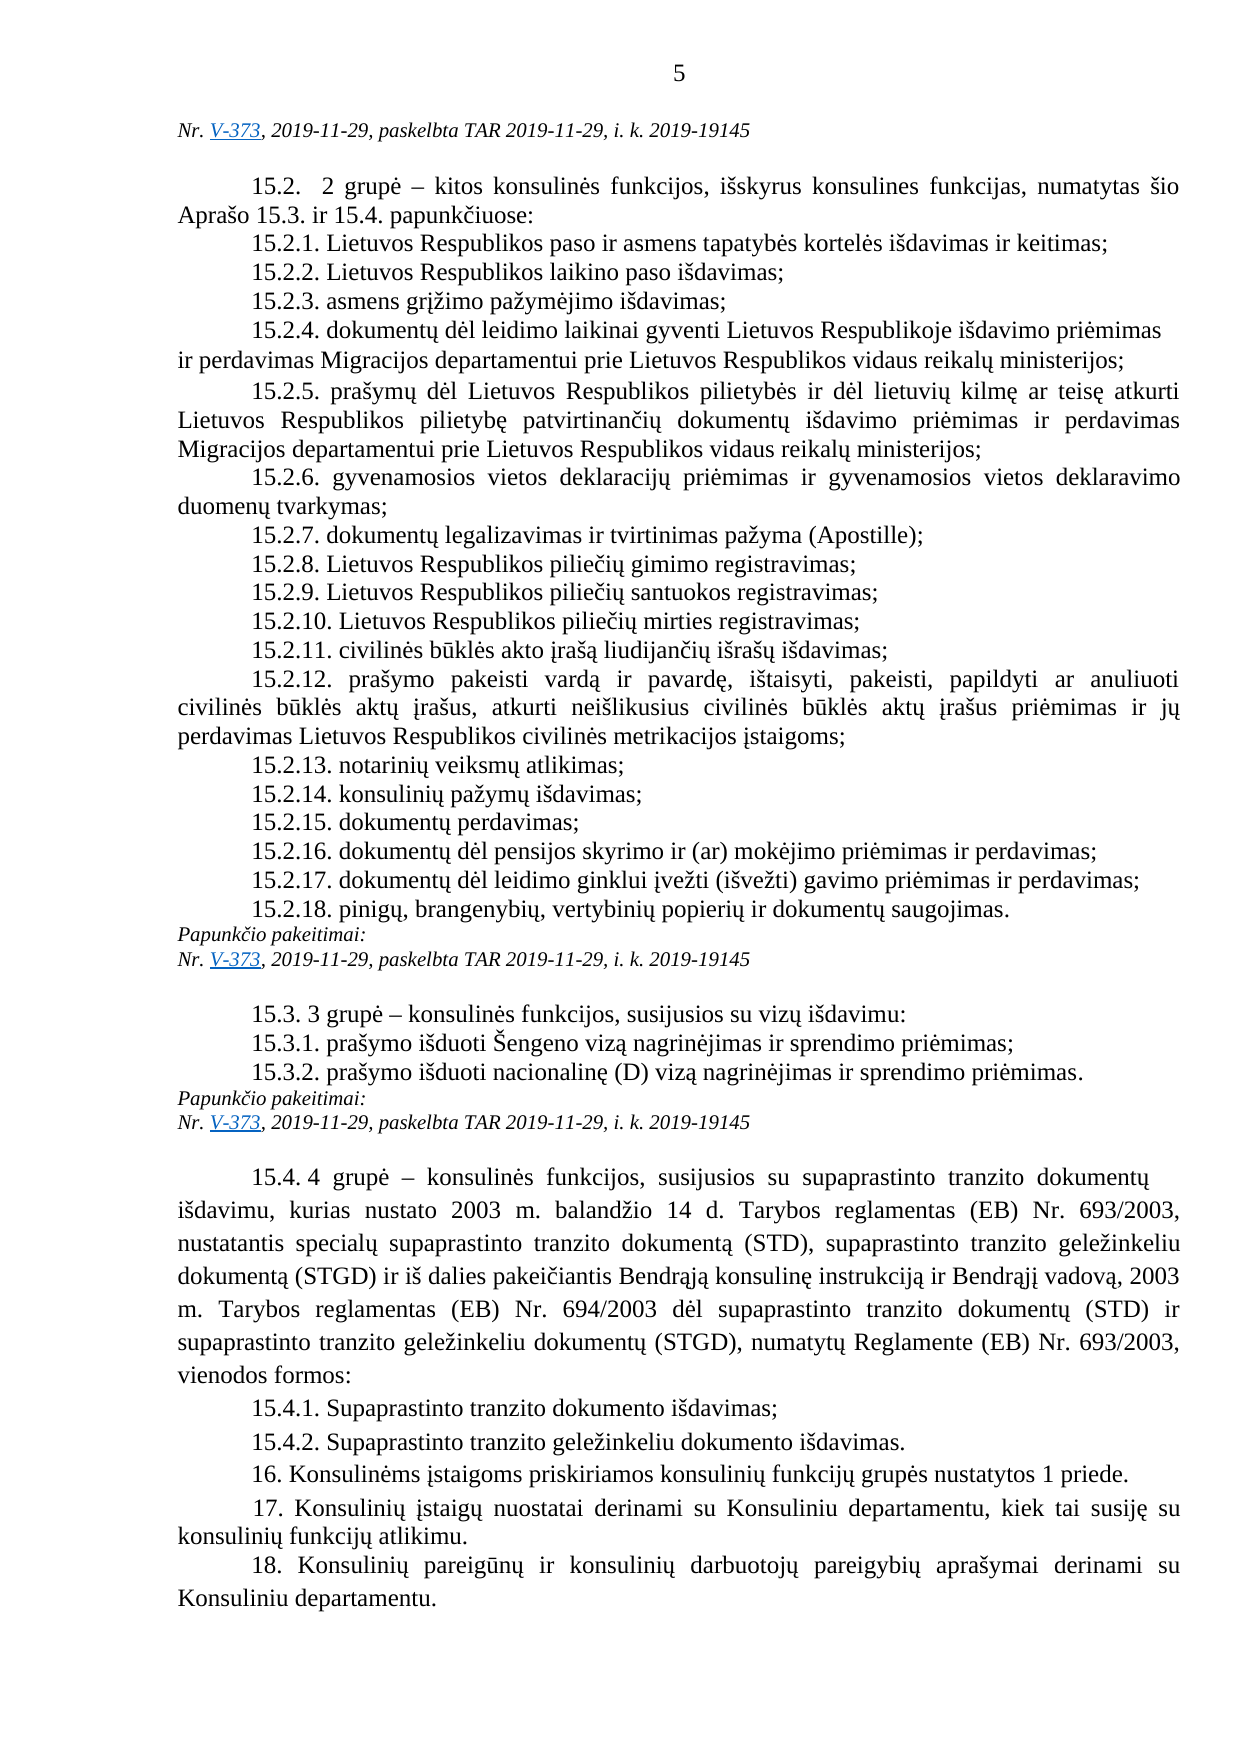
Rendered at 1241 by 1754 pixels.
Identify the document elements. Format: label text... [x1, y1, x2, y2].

text 15.3.1. prašymo išduoti Šengeno vizą nagrinėjimas ir sprendimo priėmimas; [251, 1028, 1181, 1057]
text 15.4. 4 grupė – konsulinės funkcijos, susijusios su supaprastinto tranzito dokumentų [177, 1162, 1181, 1191]
text 15.2.17. dokumentų dėl leidimo ginklui įvežti (išvežti) gavimo priėmimas ir perdavimas; [177, 865, 1181, 894]
text 15.2.12. prašymo pakeisti vardą ir pavardę, ištaisyti, pakeisti, papildyti ar anuliuoti civilinės būklės aktų įrašus, atkurti neišlikusius civilinės būklės aktų įrašus priėmimas ir jų perdavimas Lietuvos Respublikos civilinės metrikacijos įstaigoms; [177, 664, 1181, 750]
text 18. Konsulinių pareigūnų ir konsulinių darbuotojų pareigybių aprašymai derinami su Konsuliniu departamentu. [177, 1550, 1181, 1612]
text Nr. V-373, 2019-11-29, paskelbta TAR 2019-11-29, i. k. 2019-19145 [177, 946, 1181, 971]
text 15.3.2. prašymo išduoti nacionalinę (D) vizą nagrinėjimas ir sprendimo priėmimas. [251, 1057, 1181, 1086]
text 15.2.7. dokumentų legalizavimas ir tvirtinimas pažyma (Apostille); [177, 520, 1181, 549]
text 15.2.11. civilinės būklės akto įrašą liudijančių išrašų išdavimas; [177, 635, 1181, 664]
text 15.2.15. dokumentų perdavimas; [177, 807, 1181, 836]
text 17. Konsulinių įstaigų nuostatai derinami su Konsuliniu departamentu, kiek tai susiję su konsulinių funkcijų atlikimu. [177, 1493, 1181, 1550]
text 15.2.3. asmens grįžimo pažymėjimo išdavimas; [177, 286, 1181, 315]
text 15.3. 3 grupė – konsulinės funkcijos, susijusios su vizų išdavimu: [251, 999, 1181, 1028]
text 15.2.1. Lietuvos Respublikos paso ir asmens tapatybės kortelės išdavimas ir keitimas; [177, 228, 1181, 257]
text Nr. V-373, 2019-11-29, paskelbta TAR 2019-11-29, i. k. 2019-19145 [177, 1109, 1181, 1134]
text 15.2.16. dokumentų dėl pensijos skyrimo ir (ar) mokėjimo priėmimas ir perdavimas; [177, 836, 1181, 865]
text 15.2.4. dokumentų dėl leidimo laikinai gyventi Lietuvos Respublikoje išdavimo priėmimas ir perdavimas Migracijos departamentui prie Lietuvos Respublikos vidaus reikalų ministerijos; [177, 315, 1181, 374]
text 15.2. 2 grupė – kitos konsulinės funkcijos, išskyrus konsulines funkcijas, numatytas šio Aprašo 15.3. ir 15.4. papunkčiuose: [177, 171, 1181, 228]
text 15.2.9. Lietuvos Respublikos piliečių santuokos registravimas; [177, 577, 1181, 606]
text 15.2.2. Lietuvos Respublikos laikino paso išdavimas; [177, 257, 1181, 286]
text 15.4.1. Supaprastinto tranzito dokumento išdavimas; [177, 1393, 1181, 1422]
text Papunkčio pakeitimai: [177, 922, 1181, 946]
text išdavimu, kurias nustato 2003 m. balandžio 14 d. Tarybos reglamentas (EB) Nr. 693/2003, nustatantis specialų supaprastinto tranzito dokumentą (STD), supaprastinto tranzito geležinkeliu dokumentą (STGD) ir iš dalies pakeičiantis Bendrąją konsulinę instrukciją ir Bendrąjį vadovą, 2003 m. Tarybos reglamentas (EB) Nr. 694/2003 dėl supaprastinto tranzito dokumentų (STD) ir supaprastinto tranzito geležinkeliu dokumentų (STGD), numatytų Reglamente (EB) Nr. 693/2003, vienodos formos: [177, 1195, 1181, 1389]
text Papunkčio pakeitimai: [177, 1086, 1181, 1109]
text 15.4.2. Supaprastinto tranzito geležinkeliu dokumento išdavimas. [177, 1427, 1181, 1455]
text 16. Konsulinėms įstaigoms priskiriamos konsulinių funkcijų grupės nustatytos 1 priede. [177, 1459, 1181, 1488]
text 15.2.18. pinigų, brangenybių, vertybinių popierių ir dokumentų saugojimas. [177, 894, 1181, 922]
text 15.2.6. gyvenamosios vietos deklaracijų priėmimas ir gyvenamosios vietos deklaravimo duomenų tvarkymas; [177, 462, 1181, 520]
text 15.2.8. Lietuvos Respublikos piliečių gimimo registravimas; [177, 549, 1181, 577]
text 15.2.13. notarinių veiksmų atlikimas; [177, 750, 1181, 779]
text 15.2.10. Lietuvos Respublikos piliečių mirties registravimas; [177, 606, 1181, 635]
text Nr. V-373, 2019-11-29, paskelbta TAR 2019-11-29, i. k. 2019-19145 [177, 118, 1181, 142]
text 15.2.5. prašymų dėl Lietuvos Respublikos pilietybės ir dėl lietuvių kilmę ar teisę atkurti Lietuvos Respublikos pilietybę patvirtinančių dokumentų išdavimo priėmimas ir perdavimas Migracijos departamentui prie Lietuvos Respublikos vidaus reikalų ministerijos; [177, 376, 1181, 462]
text 15.2.14. konsulinių pažymų išdavimas; [177, 779, 1181, 807]
